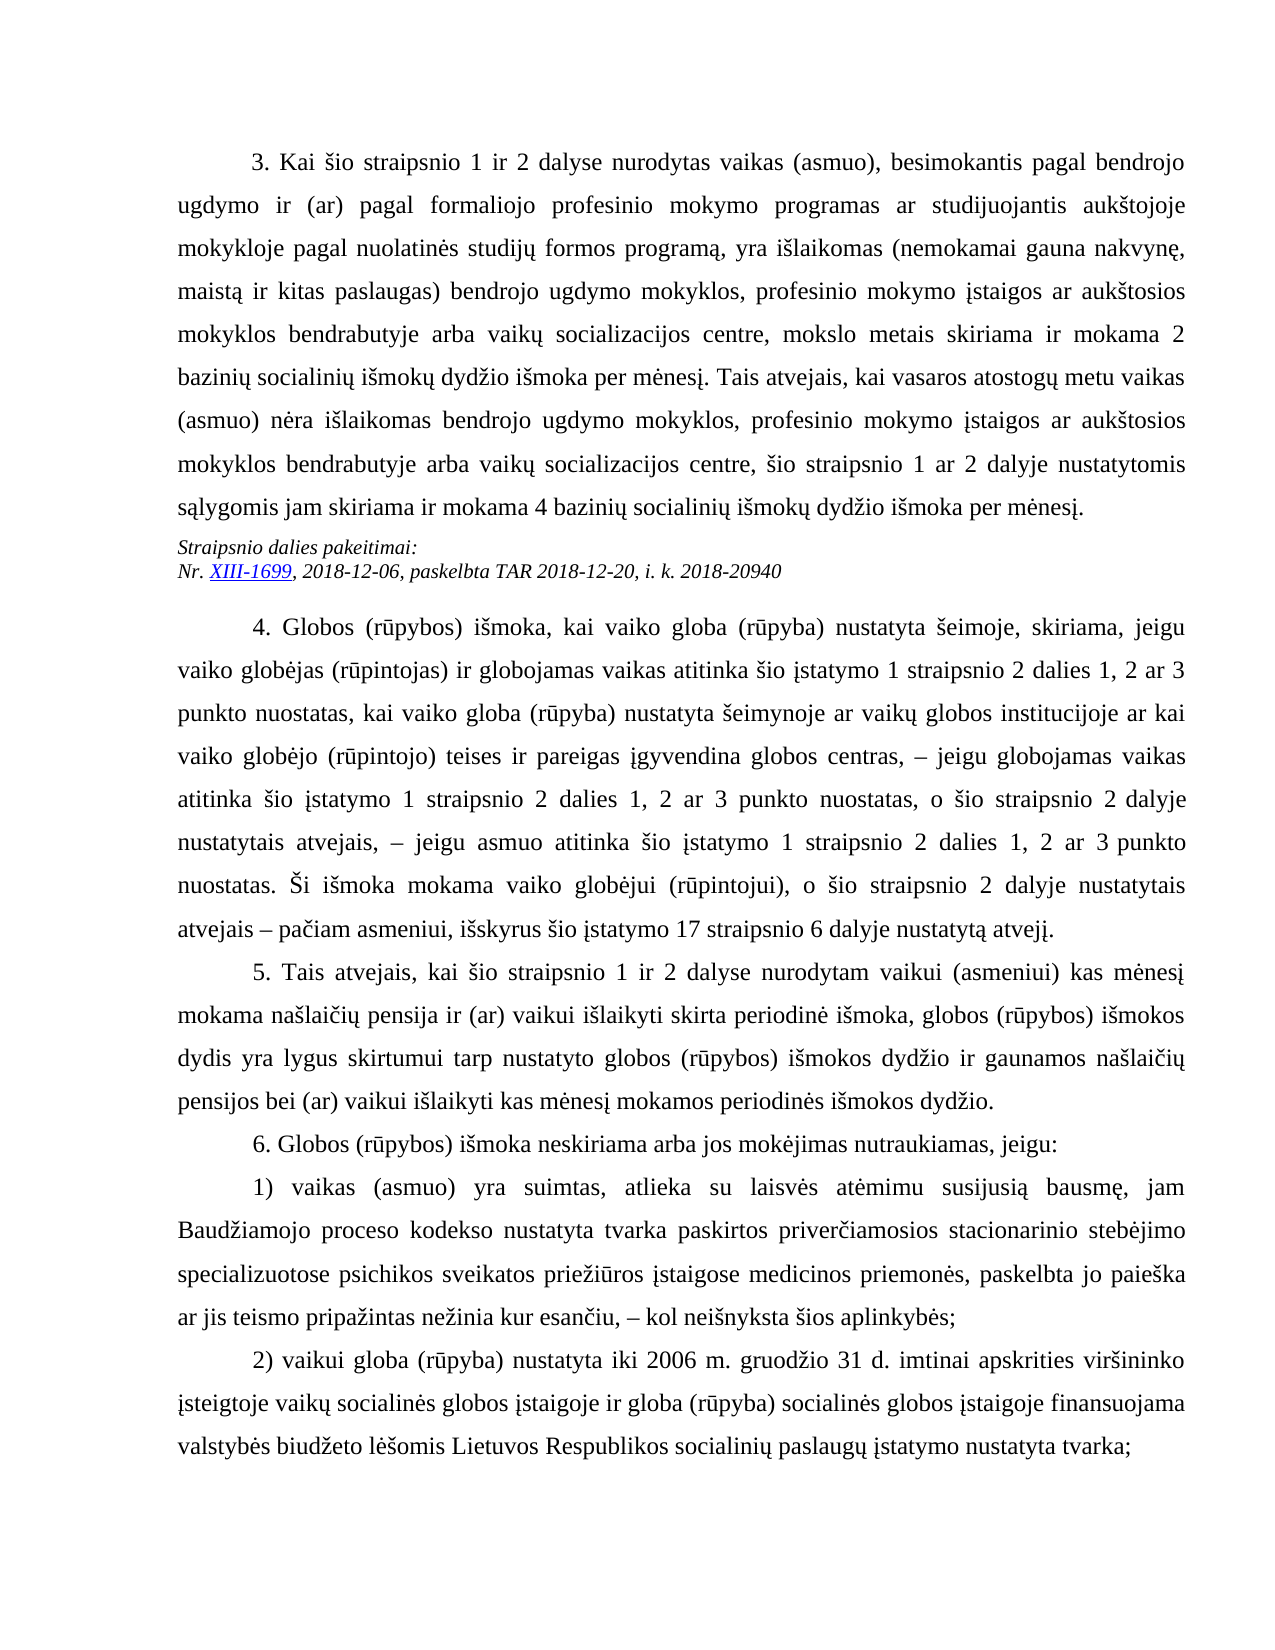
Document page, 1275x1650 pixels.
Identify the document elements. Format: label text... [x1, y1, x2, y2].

text 1) vaikas (asmuo) yra suimtas, atlieka su laisvės atėmimu susijusią bausmę, jam Baudžiamojo proceso kodekso nustatyta tvarka paskirtos priverčiamosios stacionarinio stebėjimo specializuotose psichikos sveikatos priežiūros įstaigose medicinos priemonės, paskelbta jo paieška ar jis teismo pripažintas nežinia kur esančiu, – kol neišnyksta šios aplinkybės; [177, 1172, 1186, 1331]
text 2) vaikui globa (rūpyba) nustatyta iki 2006 m. gruodžio 31 d. imtinai apskrities viršininko įsteigtoje vaikų socialinės globos įstaigoje ir globa (rūpyba) socialinės globos įstaigoje finansuojama valstybės biudžeto lėšomis Lietuvos Respublikos socialinių paslaugų įstatymo nustatyta tvarka; [177, 1345, 1186, 1460]
text 3. Kai šio straipsnio 1 ir 2 dalyse nurodytas vaikas (asmuo), besimokantis pagal bendrojo ugdymo ir (ar) pagal formaliojo profesinio mokymo programas ar studijuojantis aukštojoje mokykloje pagal nuolatinės studijų formos programą, yra išlaikomas (nemokamai gauna nakvynę, maistą ir kitas paslaugas) bendrojo ugdymo mokyklos, profesinio mokymo įstaigos ar aukštosios mokyklos bendrabutyje arba vaikų socializacijos centre, mokslo metais skiriama ir mokama 2 bazinių socialinių išmokų dydžio išmoka per mėnesį. Tais atvejais, kai vasaros atostogų metu vaikas (asmuo) nėra išlaikomas bendrojo ugdymo mokyklos, profesinio mokymo įstaigos ar aukštosios mokyklos bendrabutyje arba vaikų socializacijos centre, šio straipsnio 1 ar 2 dalyje nustatytomis sąlygomis jam skiriama ir mokama 4 bazinių socialinių išmokų dydžio išmoka per mėnesį. [177, 147, 1186, 521]
text 6. Globos (rūpybos) išmoka neskiriama arba jos mokėjimas nutraukiamas, jeigu: [177, 1129, 1186, 1158]
text 4. Globos (rūpybos) išmoka, kai vaiko globa (rūpyba) nustatyta šeimoje, skiriama, jeigu vaiko globėjas (rūpintojas) ir globojamas vaikas atitinka šio įstatymo 1 straipsnio 2 dalies 1, 2 ar 3 punkto nuostatas, kai vaiko globa (rūpyba) nustatyta šeimynoje ar vaikų globos institucijoje ar kai vaiko globėjo (rūpintojo) teises ir pareigas įgyvendina globos centras, – jeigu globojamas vaikas atitinka šio įstatymo 1 straipsnio 2 dalies 1, 2 ar 3 punkto nuostatas, o šio straipsnio 2 dalyje nustatytais atvejais, – jeigu asmuo atitinka šio įstatymo 1 straipsnio 2 dalies 1, 2 ar 3 punkto nuostatas. Ši išmoka mokama vaiko globėjui (rūpintojui), o šio straipsnio 2 dalyje nustatytais atvejais – pačiam asmeniui, išskyrus šio įstatymo 17 straipsnio 6 dalyje nustatytą atvejį. [177, 612, 1186, 942]
text Nr. XIII-1699, 2018-12-06, paskelbta TAR 2018-12-20, i. k. 2018-20940 [177, 559, 1186, 583]
text Straipsnio dalies pakeitimai: [177, 535, 1186, 559]
text 5. Tais atvejais, kai šio straipsnio 1 ir 2 dalyse nurodytam vaikui (asmeniui) kas mėnesį mokama našlaičių pensija ir (ar) vaikui išlaikyti skirta periodinė išmoka, globos (rūpybos) išmokos dydis yra lygus skirtumui tarp nustatyto globos (rūpybos) išmokos dydžio ir gaunamos našlaičių pensijos bei (ar) vaikui išlaikyti kas mėnesį mokamos periodinės išmokos dydžio. [177, 957, 1186, 1115]
